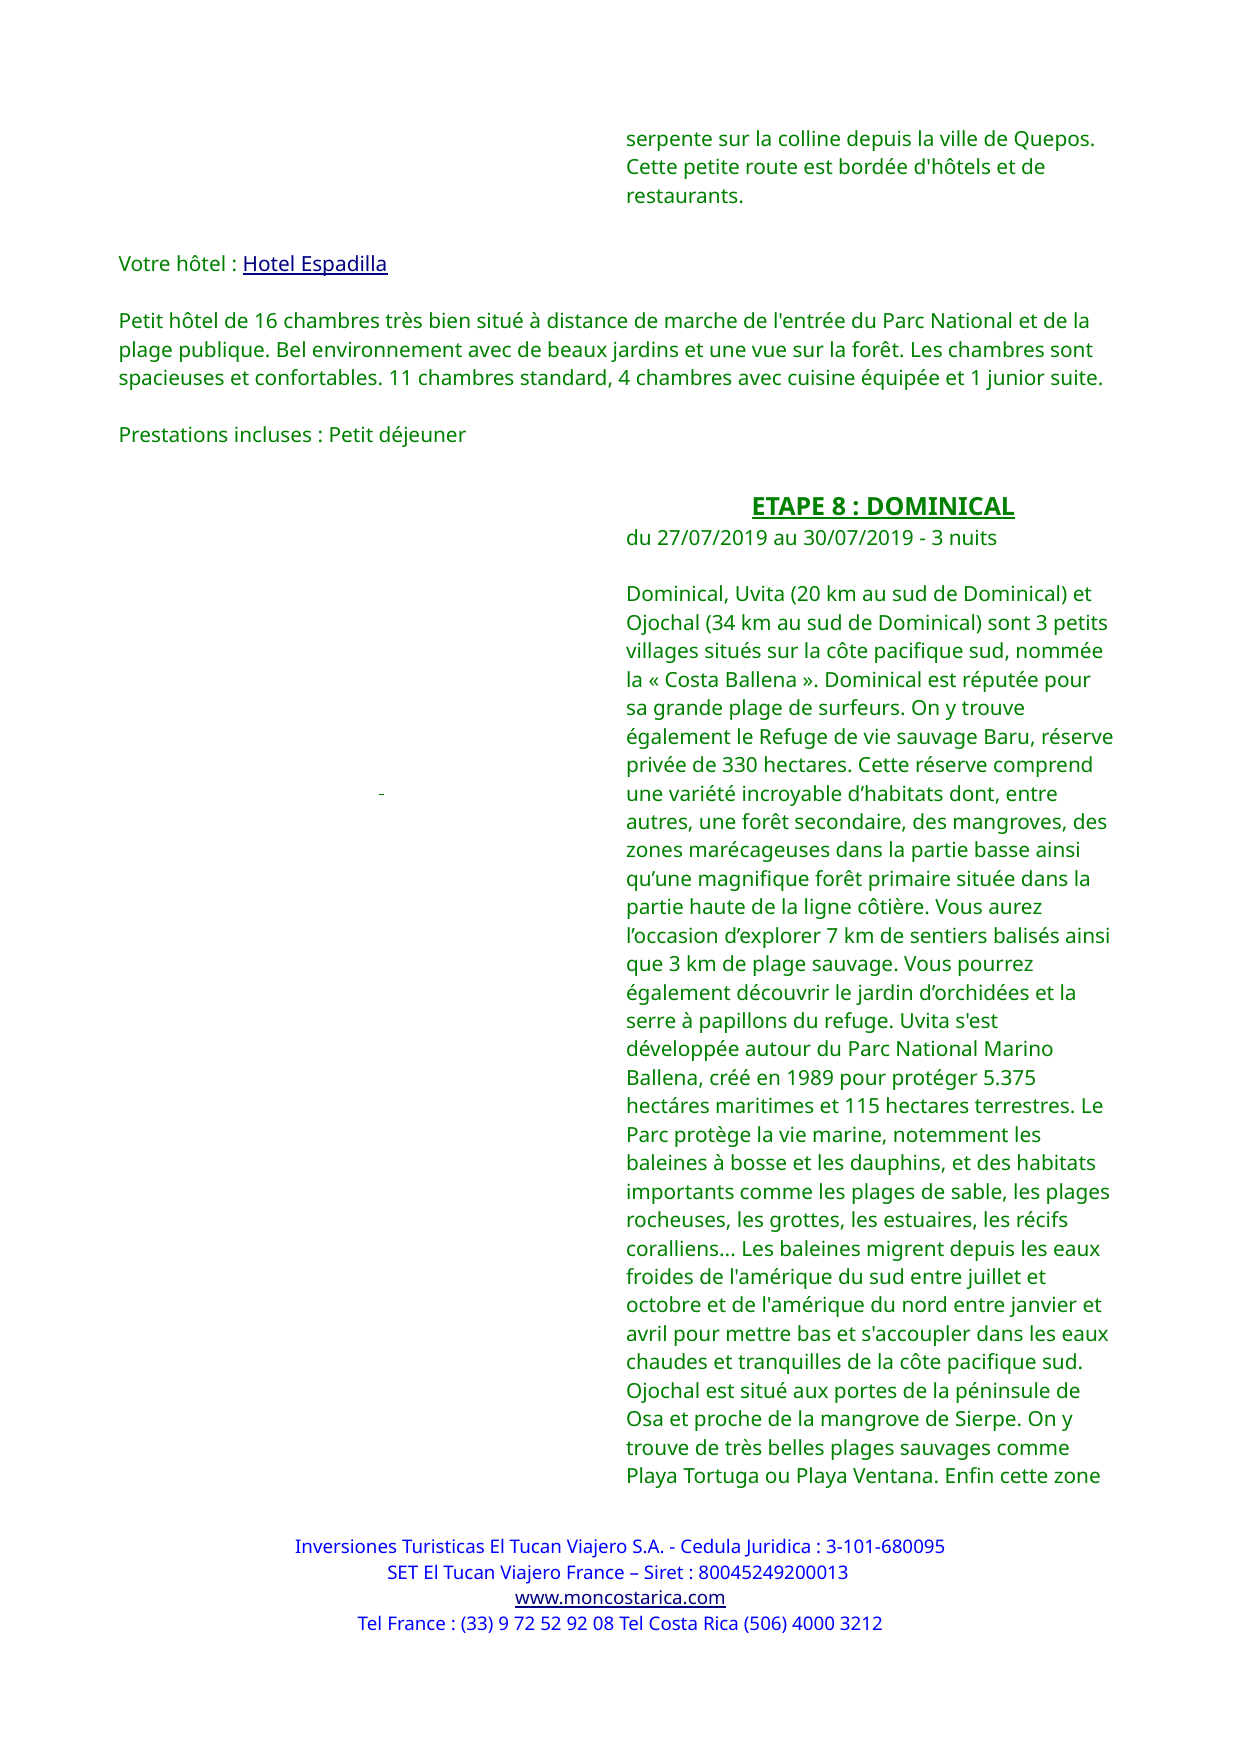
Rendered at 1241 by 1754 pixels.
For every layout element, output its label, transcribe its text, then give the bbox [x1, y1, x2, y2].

table_header [118, 118, 620, 215]
text Petit hôtel de 16 chambres très bien situé à distance de marche de l'entrée du Parc National et de la plage publique. Bel environnement avec de beaux jardins et une vue sur la forêt. Les chambres sont spacieuses et confortables. 11 chambres standard, 4 chambres avec cuisine équipée et 1 junior suite. [118, 306, 1122, 392]
text Votre hôtel : Hotel Espadilla [118, 249, 1122, 278]
table_header serpente sur la colline depuis la ville de Quepos. Cette petite route est bordée d'hôtels et de restaurants. [620, 118, 1122, 215]
text Prestations incluses : Petit déjeuner [118, 420, 1122, 449]
table_header [118, 483, 620, 1495]
table_header ETAPE 8 : DOMINICAL du 27/07/2019 au 30/07/2019 - 3 nuits Dominical, Uvita (20 km au sud de Dominical) et Ojochal (34 km au sud de Dominical) sont 3 petits villages situés sur la côte pacifique sud, nommée la « Costa Ballena ». Dominical est réputée pour sa grande plage de surfeurs. On y trouve également le Refuge de vie sauvage Baru, réserve privée de 330 hectares. Cette réserve comprend une variété incroyable d’habitats dont, entre autres, une forêt secondaire, des mangroves, des zones marécageuses dans la partie basse ainsi qu’une magnifique forêt primaire située dans la partie haute de la ligne côtière. Vous aurez l’occasion d’explorer 7 km de sentiers balisés ainsi que 3 km de plage sauvage. Vous pourrez également découvrir le jardin d’orchidées et la serre à papillons du refuge. Uvita s'est développée autour du Parc National Marino Ballena, créé en 1989 pour protéger 5.375 hectáres maritimes et 115 hectares terrestres. Le Parc protège la vie marine, notemment les baleines à bosse et les dauphins, et des habitats importants comme les plages de sable, les plages rocheuses, les grottes, les estuaires, les récifs coralliens... Les baleines migrent depuis les eaux froides de l'amérique du sud entre juillet et octobre et de l'amérique du nord entre janvier et avril pour mettre bas et s'accoupler dans les eaux chaudes et tranquilles de la côte pacifique sud. Ojochal est situé aux portes de la péninsule de Osa et proche de la mangrove de Sierpe. On y trouve de très belles plages sauvages comme Playa Tortuga ou Playa Ventana. Enfin cette zone [620, 483, 1122, 1495]
